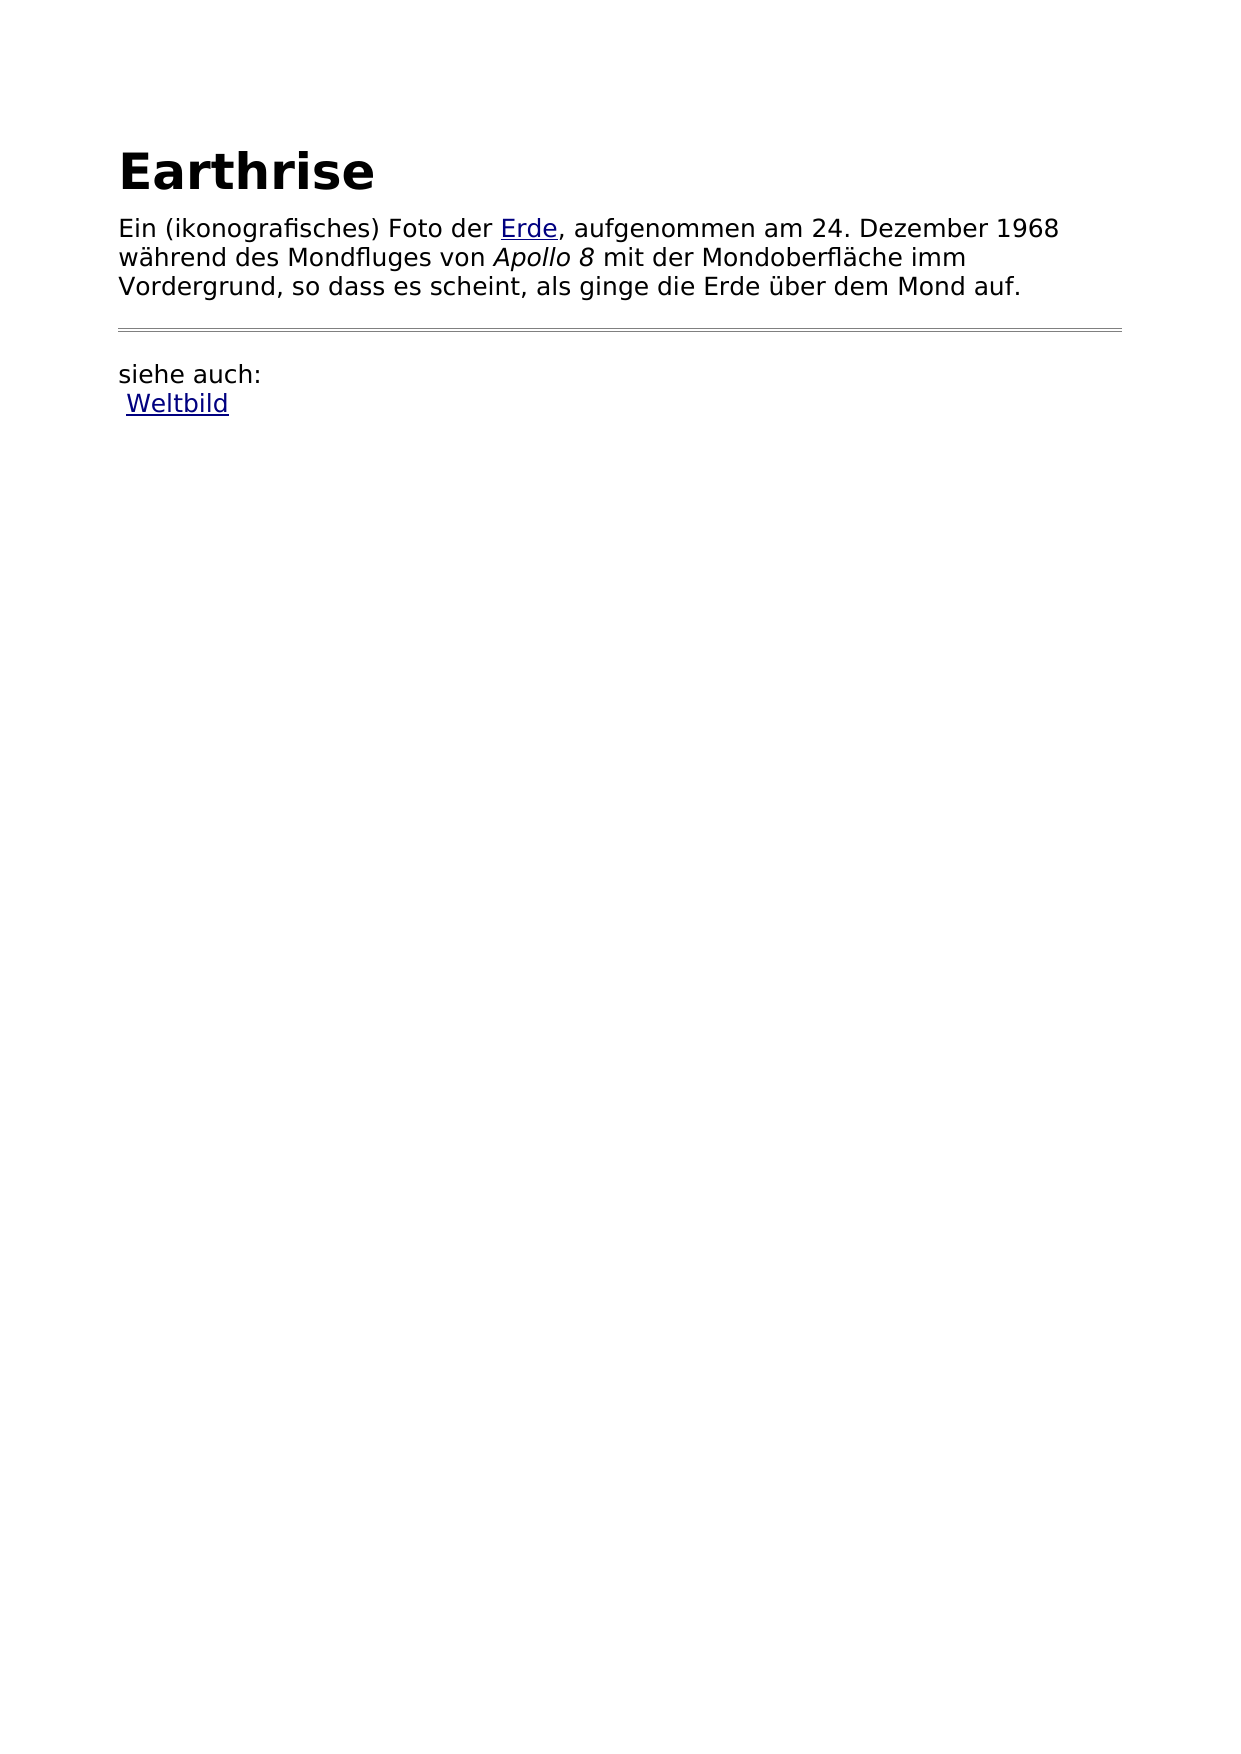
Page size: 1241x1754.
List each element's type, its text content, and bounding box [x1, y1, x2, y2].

text siehe auch: Weltbild [118, 360, 1122, 418]
subtitle Earthrise [118, 143, 1122, 201]
text Ein (ikonografisches) Foto der Erde, aufgenommen am 24. Dezember 1968 während des Mondfluges von Apollo 8 mit der Mondoberfläche imm Vordergrund, so dass es scheint, als ginge die Erde über dem Mond auf. [118, 214, 1122, 301]
